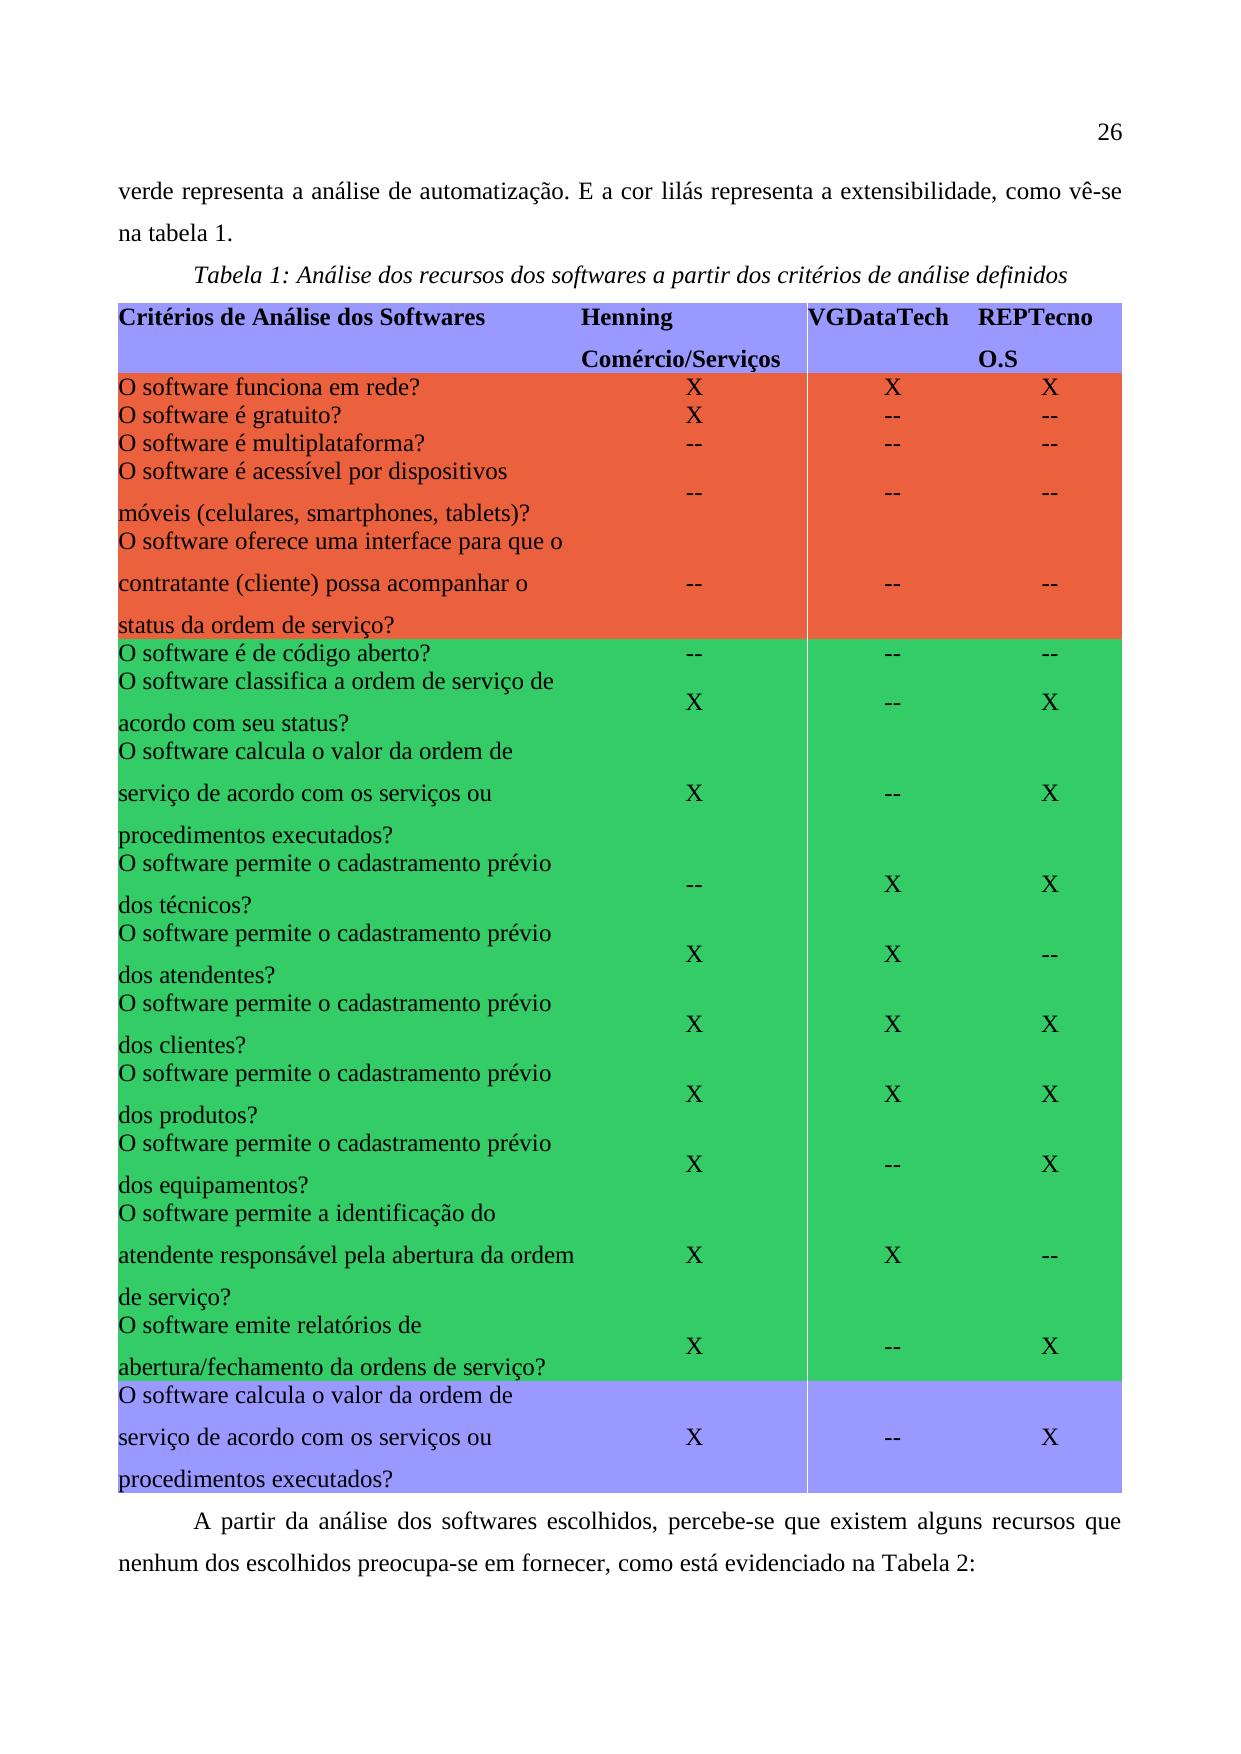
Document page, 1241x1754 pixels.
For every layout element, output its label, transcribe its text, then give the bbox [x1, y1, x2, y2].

table_cell -- [978, 527, 1122, 639]
table_cell X [808, 373, 978, 401]
table_cell O software é de código aberto? [118, 639, 581, 667]
table_cell X [581, 1059, 807, 1129]
table_cell -- [808, 639, 978, 667]
table_cell X [581, 737, 807, 849]
table_cell O software permite o cadastramento prévio dos atendentes? [118, 919, 581, 989]
table_header REPTecno O.S [978, 303, 1122, 373]
table_cell -- [808, 527, 978, 639]
table_cell -- [978, 429, 1122, 457]
table_cell -- [808, 401, 978, 429]
table_cell X [978, 737, 1122, 849]
table_cell -- [808, 457, 978, 527]
table_cell X [581, 919, 807, 989]
table_cell -- [808, 1129, 978, 1199]
text Tabela 1: Análise dos recursos dos softwares a partir dos critérios de análise definidos [118, 261, 1122, 289]
table_cell X [581, 401, 807, 429]
table_cell -- [808, 429, 978, 457]
table_cell -- [581, 429, 807, 457]
table_cell -- [581, 639, 807, 667]
table_header Henning Comércio/Serviços [581, 303, 807, 373]
table_cell X [978, 1381, 1122, 1493]
table_cell -- [978, 457, 1122, 527]
table_cell X [978, 1311, 1122, 1381]
table_cell X [978, 989, 1122, 1059]
table_cell O software oferece uma interface para que o contratante (cliente) possa acompanhar o status da ordem de serviço? [118, 527, 581, 639]
table_header O software permite a identificação do atendente responsável pela abertura da ordem de serviço? [118, 1199, 581, 1311]
table_cell -- [808, 1381, 978, 1493]
table_cell -- [581, 457, 807, 527]
table_cell X [581, 667, 807, 737]
table_cell X [581, 1381, 807, 1493]
table_cell -- [808, 667, 978, 737]
table_cell X [581, 1311, 807, 1381]
table_cell O software permite o cadastramento prévio dos equipamentos? [118, 1129, 581, 1199]
table_header X [581, 1199, 807, 1311]
table_cell O software funciona em rede? [118, 373, 581, 401]
table_cell O software emite relatórios de abertura/fechamento da ordens de serviço? [118, 1311, 581, 1381]
table_header Critérios de Análise dos Softwares [118, 303, 581, 373]
table_cell X [978, 1059, 1122, 1129]
table_cell O software é gratuito? [118, 401, 581, 429]
table_cell X [581, 1129, 807, 1199]
table_cell O software calcula o valor da ordem de serviço de acordo com os serviços ou procedimentos executados? [118, 737, 581, 849]
table_cell X [808, 849, 978, 919]
table_cell X [978, 849, 1122, 919]
table_cell X [978, 667, 1122, 737]
table_cell -- [978, 639, 1122, 667]
table_cell O software é acessível por dispositivos móveis (celulares, smartphones, tablets)? [118, 457, 581, 527]
table_cell X [581, 373, 807, 401]
text verde representa a análise de automatização. E a cor lilás representa a extensibilidade, como vê-se na tabela 1. [118, 177, 1122, 247]
table_header VGDataTech [808, 303, 978, 373]
table_cell -- [581, 527, 807, 639]
table_cell X [978, 1129, 1122, 1199]
table_cell X [808, 919, 978, 989]
table_header -- [978, 1199, 1122, 1311]
table_cell O software permite o cadastramento prévio dos clientes? [118, 989, 581, 1059]
table_cell X [978, 373, 1122, 401]
text A partir da análise dos softwares escolhidos, percebe-se que existem alguns recursos que nenhum dos escolhidos preocupa-se em fornecer, como está evidenciado na Tabela 2: [118, 1507, 1122, 1577]
table_cell O software permite o cadastramento prévio dos produtos? [118, 1059, 581, 1129]
table_cell -- [978, 401, 1122, 429]
table_cell -- [581, 849, 807, 919]
table_cell X [808, 989, 978, 1059]
table_cell -- [808, 737, 978, 849]
table_cell O software classifica a ordem de serviço de acordo com seu status? [118, 667, 581, 737]
table_cell X [581, 989, 807, 1059]
table_cell -- [808, 1311, 978, 1381]
table_cell -- [978, 919, 1122, 989]
table_cell O software permite o cadastramento prévio dos técnicos? [118, 849, 581, 919]
table_cell O software calcula o valor da ordem de serviço de acordo com os serviços ou procedimentos executados? [118, 1381, 581, 1493]
table_cell X [808, 1059, 978, 1129]
table_cell O software é multiplataforma? [118, 429, 581, 457]
table_header X [808, 1199, 978, 1311]
